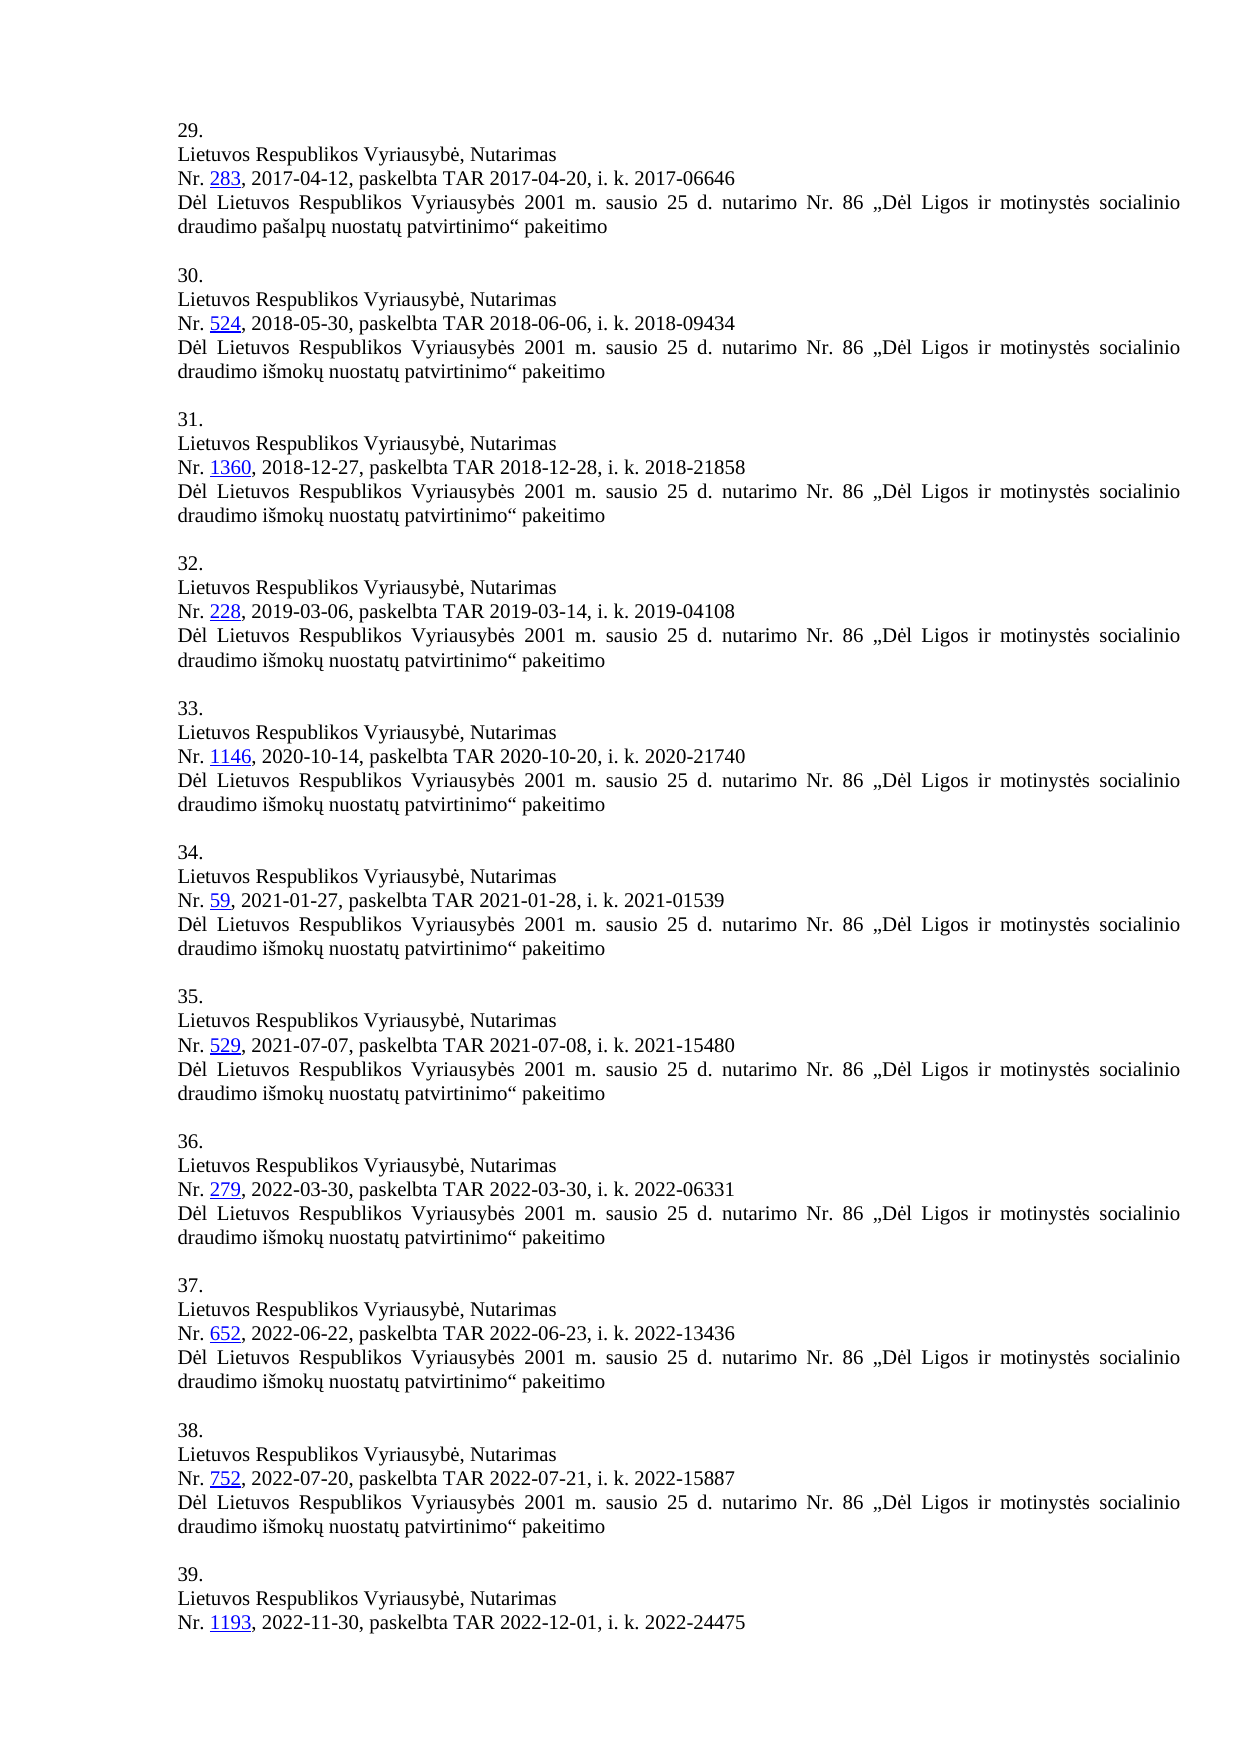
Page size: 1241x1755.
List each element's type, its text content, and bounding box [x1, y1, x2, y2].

text Dėl Lietuvos Respublikos Vyriausybės 2001 m. sausio 25 d. nutarimo Nr. 86 „Dėl Ligos ir motinystės socialinio draudimo išmokų nuostatų patvirtinimo“ pakeitimo [177, 1057, 1181, 1105]
text Dėl Lietuvos Respublikos Vyriausybės 2001 m. sausio 25 d. nutarimo Nr. 86 „Dėl Ligos ir motinystės socialinio draudimo išmokų nuostatų patvirtinimo“ pakeitimo [177, 1490, 1181, 1538]
text Nr. 1360, 2018-12-27, paskelbta TAR 2018-12-28, i. k. 2018-21858 [177, 455, 1181, 479]
text Nr. 59, 2021-01-27, paskelbta TAR 2021-01-28, i. k. 2021-01539 [177, 888, 1181, 912]
text 31. [177, 407, 1181, 431]
text Lietuvos Respublikos Vyriausybė, Nutarimas [177, 720, 1181, 744]
text Lietuvos Respublikos Vyriausybė, Nutarimas [177, 1586, 1181, 1610]
text Lietuvos Respublikos Vyriausybė, Nutarimas [177, 287, 1181, 311]
text Lietuvos Respublikos Vyriausybė, Nutarimas [177, 431, 1181, 455]
text Nr. 524, 2018-05-30, paskelbta TAR 2018-06-06, i. k. 2018-09434 [177, 311, 1181, 335]
text Lietuvos Respublikos Vyriausybė, Nutarimas [177, 864, 1181, 888]
text 37. [177, 1273, 1181, 1297]
text 38. [177, 1417, 1181, 1442]
text Lietuvos Respublikos Vyriausybė, Nutarimas [177, 142, 1181, 166]
text Nr. 529, 2021-07-07, paskelbta TAR 2021-07-08, i. k. 2021-15480 [177, 1032, 1181, 1057]
text Lietuvos Respublikos Vyriausybė, Nutarimas [177, 575, 1181, 599]
text Dėl Lietuvos Respublikos Vyriausybės 2001 m. sausio 25 d. nutarimo Nr. 86 „Dėl Ligos ir motinystės socialinio draudimo pašalpų nuostatų patvirtinimo“ pakeitimo [177, 190, 1181, 238]
text 32. [177, 551, 1181, 575]
text 35. [177, 984, 1181, 1008]
text 29. [177, 118, 1181, 142]
text 36. [177, 1129, 1181, 1153]
text 39. [177, 1562, 1181, 1586]
text Dėl Lietuvos Respublikos Vyriausybės 2001 m. sausio 25 d. nutarimo Nr. 86 „Dėl Ligos ir motinystės socialinio draudimo išmokų nuostatų patvirtinimo“ pakeitimo [177, 335, 1181, 383]
text Dėl Lietuvos Respublikos Vyriausybės 2001 m. sausio 25 d. nutarimo Nr. 86 „Dėl Ligos ir motinystės socialinio draudimo išmokų nuostatų patvirtinimo“ pakeitimo [177, 1345, 1181, 1393]
text Lietuvos Respublikos Vyriausybė, Nutarimas [177, 1297, 1181, 1321]
text Dėl Lietuvos Respublikos Vyriausybės 2001 m. sausio 25 d. nutarimo Nr. 86 „Dėl Ligos ir motinystės socialinio draudimo išmokų nuostatų patvirtinimo“ pakeitimo [177, 1201, 1181, 1249]
text Lietuvos Respublikos Vyriausybė, Nutarimas [177, 1008, 1181, 1032]
text 33. [177, 696, 1181, 720]
text Dėl Lietuvos Respublikos Vyriausybės 2001 m. sausio 25 d. nutarimo Nr. 86 „Dėl Ligos ir motinystės socialinio draudimo išmokų nuostatų patvirtinimo“ pakeitimo [177, 768, 1181, 816]
text Dėl Lietuvos Respublikos Vyriausybės 2001 m. sausio 25 d. nutarimo Nr. 86 „Dėl Ligos ir motinystės socialinio draudimo išmokų nuostatų patvirtinimo“ pakeitimo [177, 912, 1181, 960]
text Lietuvos Respublikos Vyriausybė, Nutarimas [177, 1442, 1181, 1466]
text 30. [177, 262, 1181, 287]
text Nr. 1193, 2022-11-30, paskelbta TAR 2022-12-01, i. k. 2022-24475 [177, 1610, 1181, 1634]
text Dėl Lietuvos Respublikos Vyriausybės 2001 m. sausio 25 d. nutarimo Nr. 86 „Dėl Ligos ir motinystės socialinio draudimo išmokų nuostatų patvirtinimo“ pakeitimo [177, 623, 1181, 672]
text Nr. 279, 2022-03-30, paskelbta TAR 2022-03-30, i. k. 2022-06331 [177, 1177, 1181, 1201]
text Nr. 752, 2022-07-20, paskelbta TAR 2022-07-21, i. k. 2022-15887 [177, 1466, 1181, 1490]
text Nr. 283, 2017-04-12, paskelbta TAR 2017-04-20, i. k. 2017-06646 [177, 166, 1181, 190]
text 34. [177, 840, 1181, 864]
text Nr. 652, 2022-06-22, paskelbta TAR 2022-06-23, i. k. 2022-13436 [177, 1321, 1181, 1345]
text Dėl Lietuvos Respublikos Vyriausybės 2001 m. sausio 25 d. nutarimo Nr. 86 „Dėl Ligos ir motinystės socialinio draudimo išmokų nuostatų patvirtinimo“ pakeitimo [177, 479, 1181, 527]
text Lietuvos Respublikos Vyriausybė, Nutarimas [177, 1153, 1181, 1177]
text Nr. 228, 2019-03-06, paskelbta TAR 2019-03-14, i. k. 2019-04108 [177, 599, 1181, 623]
text Nr. 1146, 2020-10-14, paskelbta TAR 2020-10-20, i. k. 2020-21740 [177, 744, 1181, 768]
